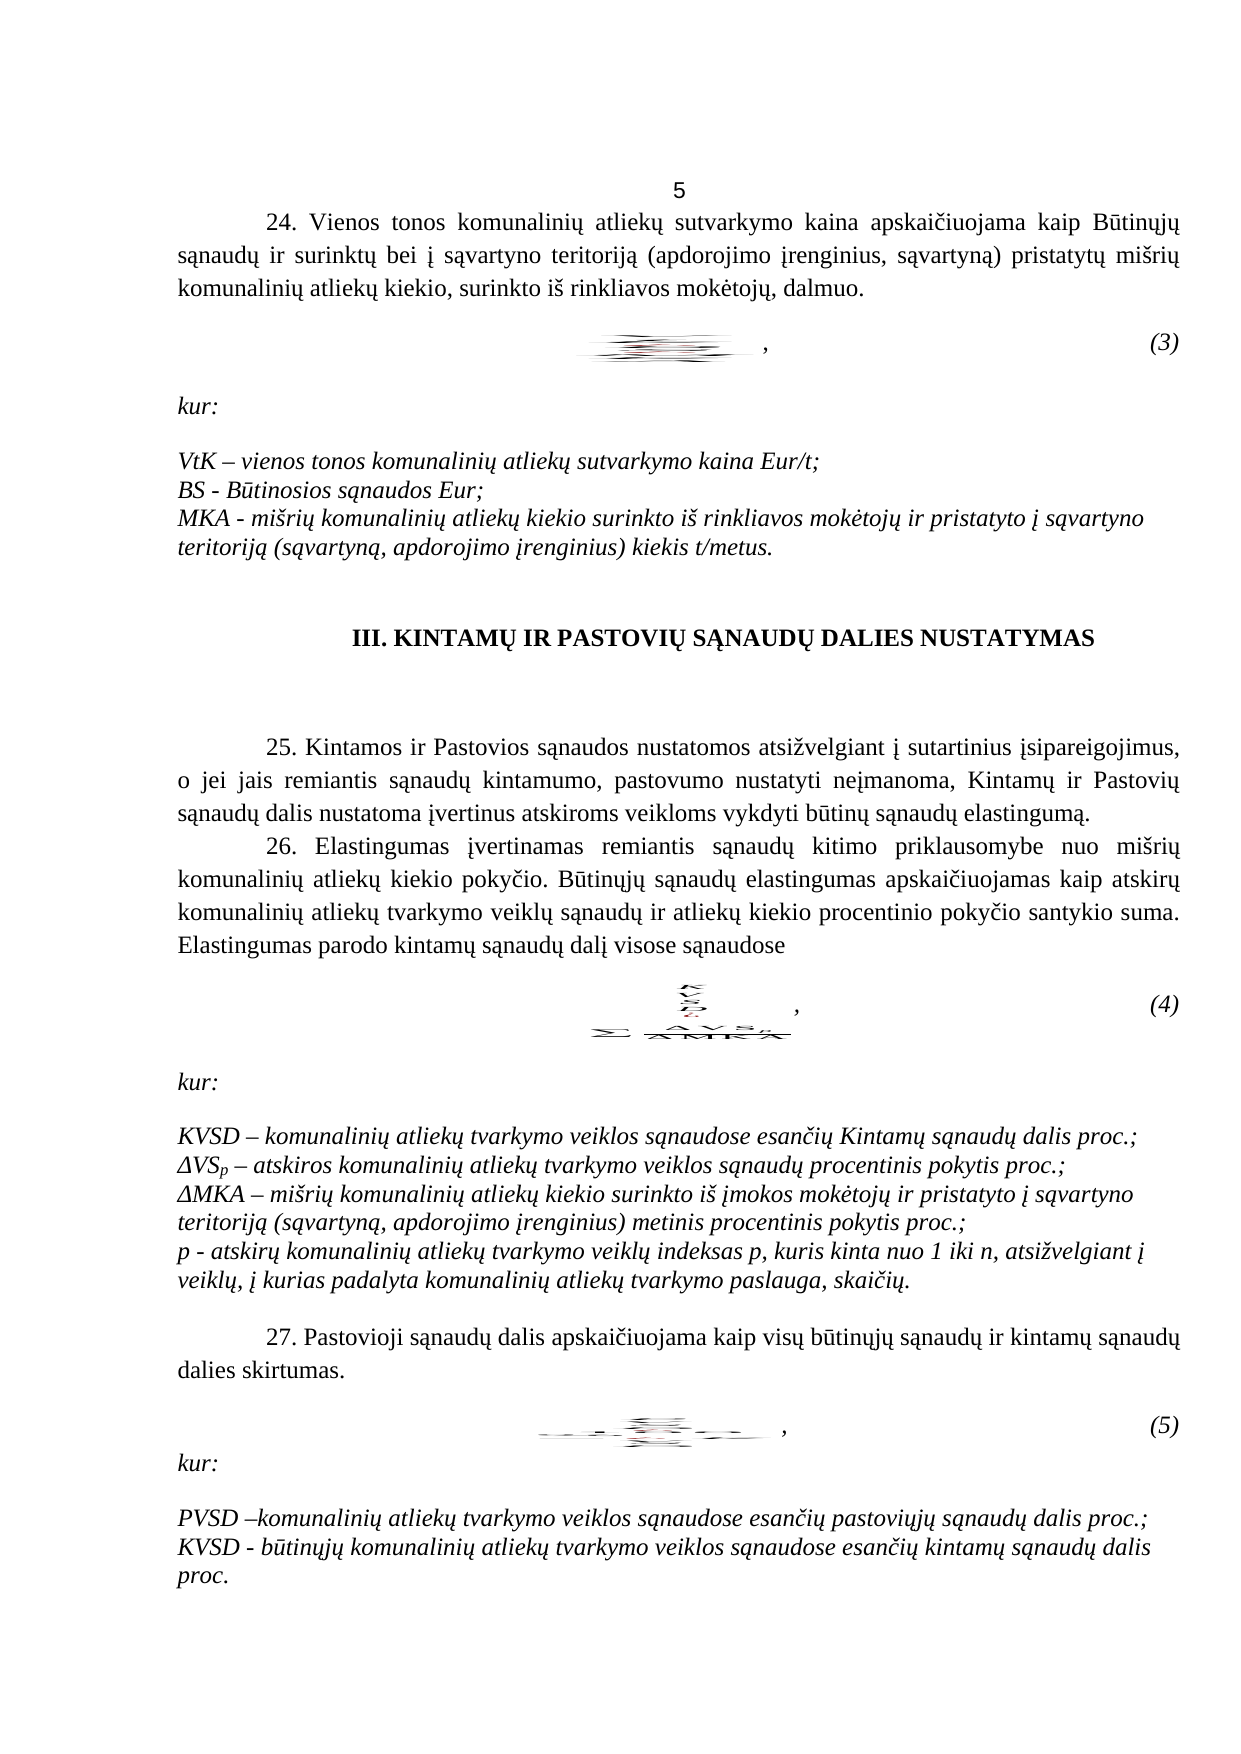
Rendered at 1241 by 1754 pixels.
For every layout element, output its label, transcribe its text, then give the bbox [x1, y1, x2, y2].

text , (3) [177, 327, 1181, 366]
text , (5) [177, 1410, 1181, 1448]
text PVSD –komunalinių atliekų tvarkymo veiklos sąnaudose esančių pastoviųjų sąnaudų dalis proc.; [177, 1503, 1181, 1532]
text KVSD – komunalinių atliekų tvarkymo veiklos sąnaudose esančių Kintamų sąnaudų dalis proc.; [177, 1121, 1181, 1150]
text III. KINTAMŲ IR PASTOVIŲ SĄNAUDŲ DALIES NUSTATYMAS [177, 623, 1181, 651]
text 26. Elastingumas įvertinamas remiantis sąnaudų kitimo priklausomybe nuo mišrių komunalinių atliekų kiekio pokyčio. Būtinųjų sąnaudų elastingumas apskaičiuojamas kaip atskirų komunalinių atliekų tvarkymo veiklų sąnaudų ir atliekų kiekio procentinio pokyčio santykio suma. Elastingumas parodo kintamų sąnaudų dalį visose sąnaudose [177, 831, 1181, 959]
text VtK – vienos tonos komunalinių atliekų sutvarkymo kaina Eur/t; [177, 446, 1181, 475]
text 25. Kintamos ir Pastovios sąnaudos nustatomos atsižvelgiant į sutartinius įsipareigojimus, o jei jais remiantis sąnaudų kintamumo, pastovumo nustatyti neįmanoma, Kintamų ir Pastovių sąnaudų dalis nustatoma įvertinus atskiroms veikloms vykdyti būtinų sąnaudų elastingumą. [177, 732, 1181, 827]
text kur: [177, 1448, 1181, 1477]
text , (4) [177, 984, 1181, 1041]
text KVSD - būtinųjų komunalinių atliekų tvarkymo veiklos sąnaudose esančių kintamų sąnaudų dalis proc. [177, 1532, 1181, 1589]
text ΔVSp – atskiros komunalinių atliekų tvarkymo veiklos sąnaudų procentinis pokytis proc.; [177, 1150, 1181, 1179]
text kur: [177, 391, 1181, 420]
text 27. Pastovioji sąnaudų dalis apskaičiuojama kaip visų būtinųjų sąnaudų ir kintamų sąnaudų dalies skirtumas. [177, 1322, 1181, 1384]
text ΔMKA – mišrių komunalinių atliekų kiekio surinkto iš įmokos mokėtojų ir pristatyto į sąvartyno teritoriją (sąvartyną, apdorojimo įrenginius) metinis procentinis pokytis proc.; [177, 1179, 1181, 1236]
text kur: [177, 1067, 1181, 1095]
text 24. Vienos tonos komunalinių atliekų sutvarkymo kaina apskaičiuojama kaip Būtinųjų sąnaudų ir surinktų bei į sąvartyno teritoriją (apdorojimo įrenginius, sąvartyną) pristatytų mišrių komunalinių atliekų kiekio, surinkto iš rinkliavos mokėtojų, dalmuo. [177, 207, 1181, 301]
text p - atskirų komunalinių atliekų tvarkymo veiklų indeksas p, kuris kinta nuo 1 iki n, atsižvelgiant į veiklų, į kurias padalyta komunalinių atliekų tvarkymo paslauga, skaičių. [177, 1236, 1181, 1294]
text MKA - mišrių komunalinių atliekų kiekio surinkto iš rinkliavos mokėtojų ir pristatyto į sąvartyno teritoriją (sąvartyną, apdorojimo įrenginius) kiekis t/metus. [177, 503, 1181, 561]
text BS - Būtinosios sąnaudos Eur; [177, 475, 1181, 503]
